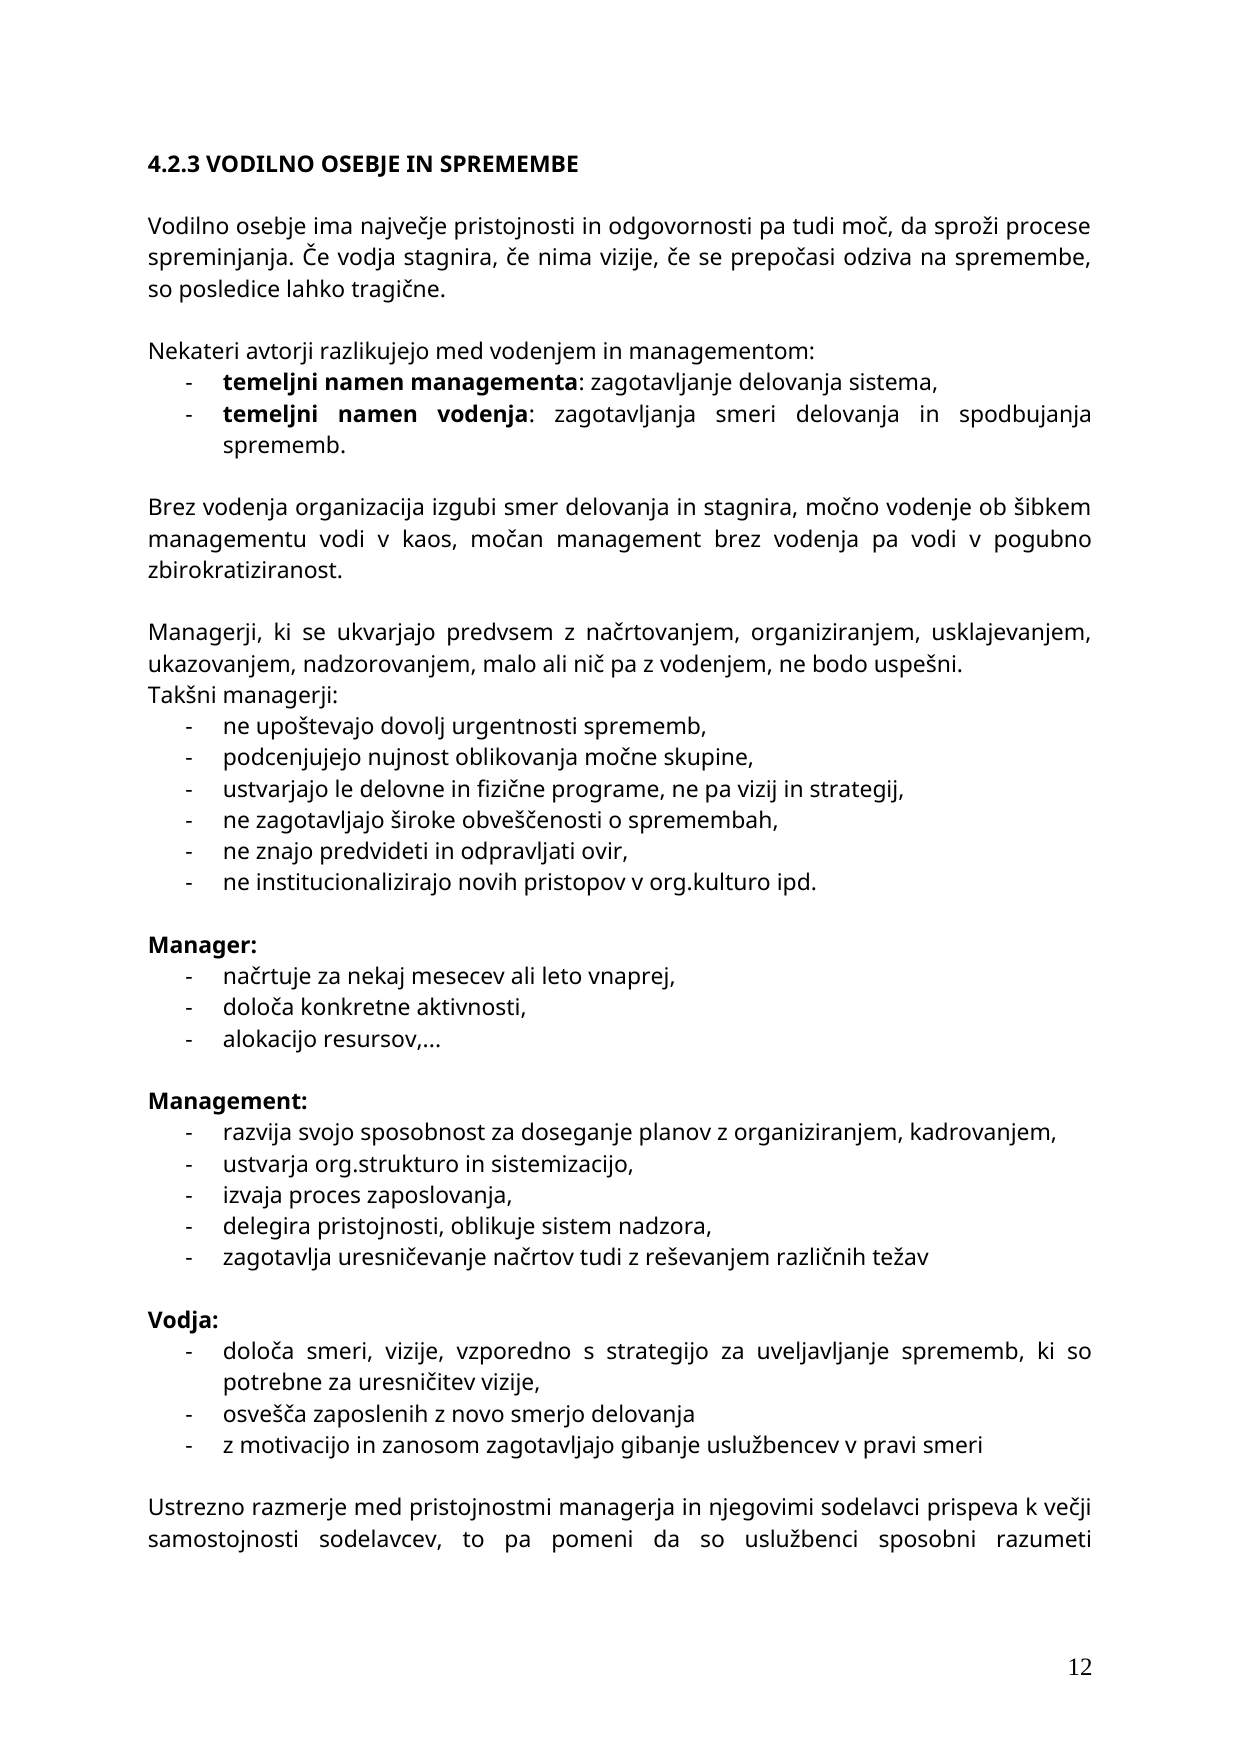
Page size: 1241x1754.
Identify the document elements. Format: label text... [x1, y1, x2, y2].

list ne znajo predvideti in odpravljati ovir, [185, 835, 1093, 866]
text Nekateri avtorji razlikujejo med vodenjem in managementom: [148, 335, 1093, 366]
text Vodja: [148, 1304, 1093, 1335]
list ne institucionalizirajo novih pristopov v org.kulturo ipd. [185, 866, 1093, 898]
list temeljni namen vodenja: zagotavljanja smeri delovanja in spodbujanja sprememb. [185, 398, 1093, 460]
list zagotavlja uresničevanje načrtov tudi z reševanjem različnih težav [185, 1241, 1093, 1273]
text Takšni managerji: [148, 679, 1093, 710]
list temeljni namen managementa: zagotavljanje delovanja sistema, [185, 366, 1093, 398]
list podcenjujejo nujnost oblikovanja močne skupine, [185, 741, 1093, 773]
list izvaja proces zaposlovanja, [185, 1179, 1093, 1210]
text Managerji, ki se ukvarjajo predvsem z načrtovanjem, organiziranjem, usklajevanjem, ukazovanjem, nadzorovanjem, malo ali nič pa z vodenjem, ne bodo uspešni. [148, 616, 1093, 679]
list z motivacijo in zanosom zagotavljajo gibanje uslužbencev v pravi smeri [185, 1429, 1093, 1460]
list osvešča zaposlenih z novo smerjo delovanja [185, 1398, 1093, 1429]
text Vodilno osebje ima največje pristojnosti in odgovornosti pa tudi moč, da sproži procese spreminjanja. Če vodja stagnira, če nima vizije, če se prepočasi odziva na spremembe, so posledice lahko tragične. [148, 210, 1093, 304]
list ustvarjajo le delovne in fizične programe, ne pa vizij in strategij, [185, 773, 1093, 804]
text Brez vodenja organizacija izgubi smer delovanja in stagnira, močno vodenje ob šibkem managementu vodi v kaos, močan management brez vodenja pa vodi v pogubno zbirokratiziranost. [148, 491, 1093, 585]
list ustvarja org.strukturo in sistemizacijo, [185, 1148, 1093, 1179]
list delegira pristojnosti, oblikuje sistem nadzora, [185, 1210, 1093, 1241]
list določa konkretne aktivnosti, [185, 991, 1093, 1023]
list načrtuje za nekaj mesecev ali leto vnaprej, [185, 960, 1093, 991]
text Management: [148, 1085, 1093, 1116]
list razvija svojo sposobnost za doseganje planov z organiziranjem, kadrovanjem, [185, 1116, 1093, 1148]
list alokacijo resursov,... [185, 1023, 1093, 1054]
list ne upoštevajo dovolj urgentnosti sprememb, [185, 710, 1093, 741]
text Ustrezno razmerje med pristojnostmi managerja in njegovimi sodelavci prispeva k večji samostojnosti sodelavcev, to pa pomeni da so uslužbenci sposobni razumeti [148, 1491, 1093, 1554]
list določa smeri, vizije, vzporedno s strategijo za uveljavljanje sprememb, ki so potrebne za uresničitev vizije, [185, 1335, 1093, 1398]
text 4.2.3 VODILNO OSEBJE IN SPREMEMBE [148, 148, 1093, 179]
list ne zagotavljajo široke obveščenosti o spremembah, [185, 804, 1093, 835]
text Manager: [148, 929, 1093, 960]
